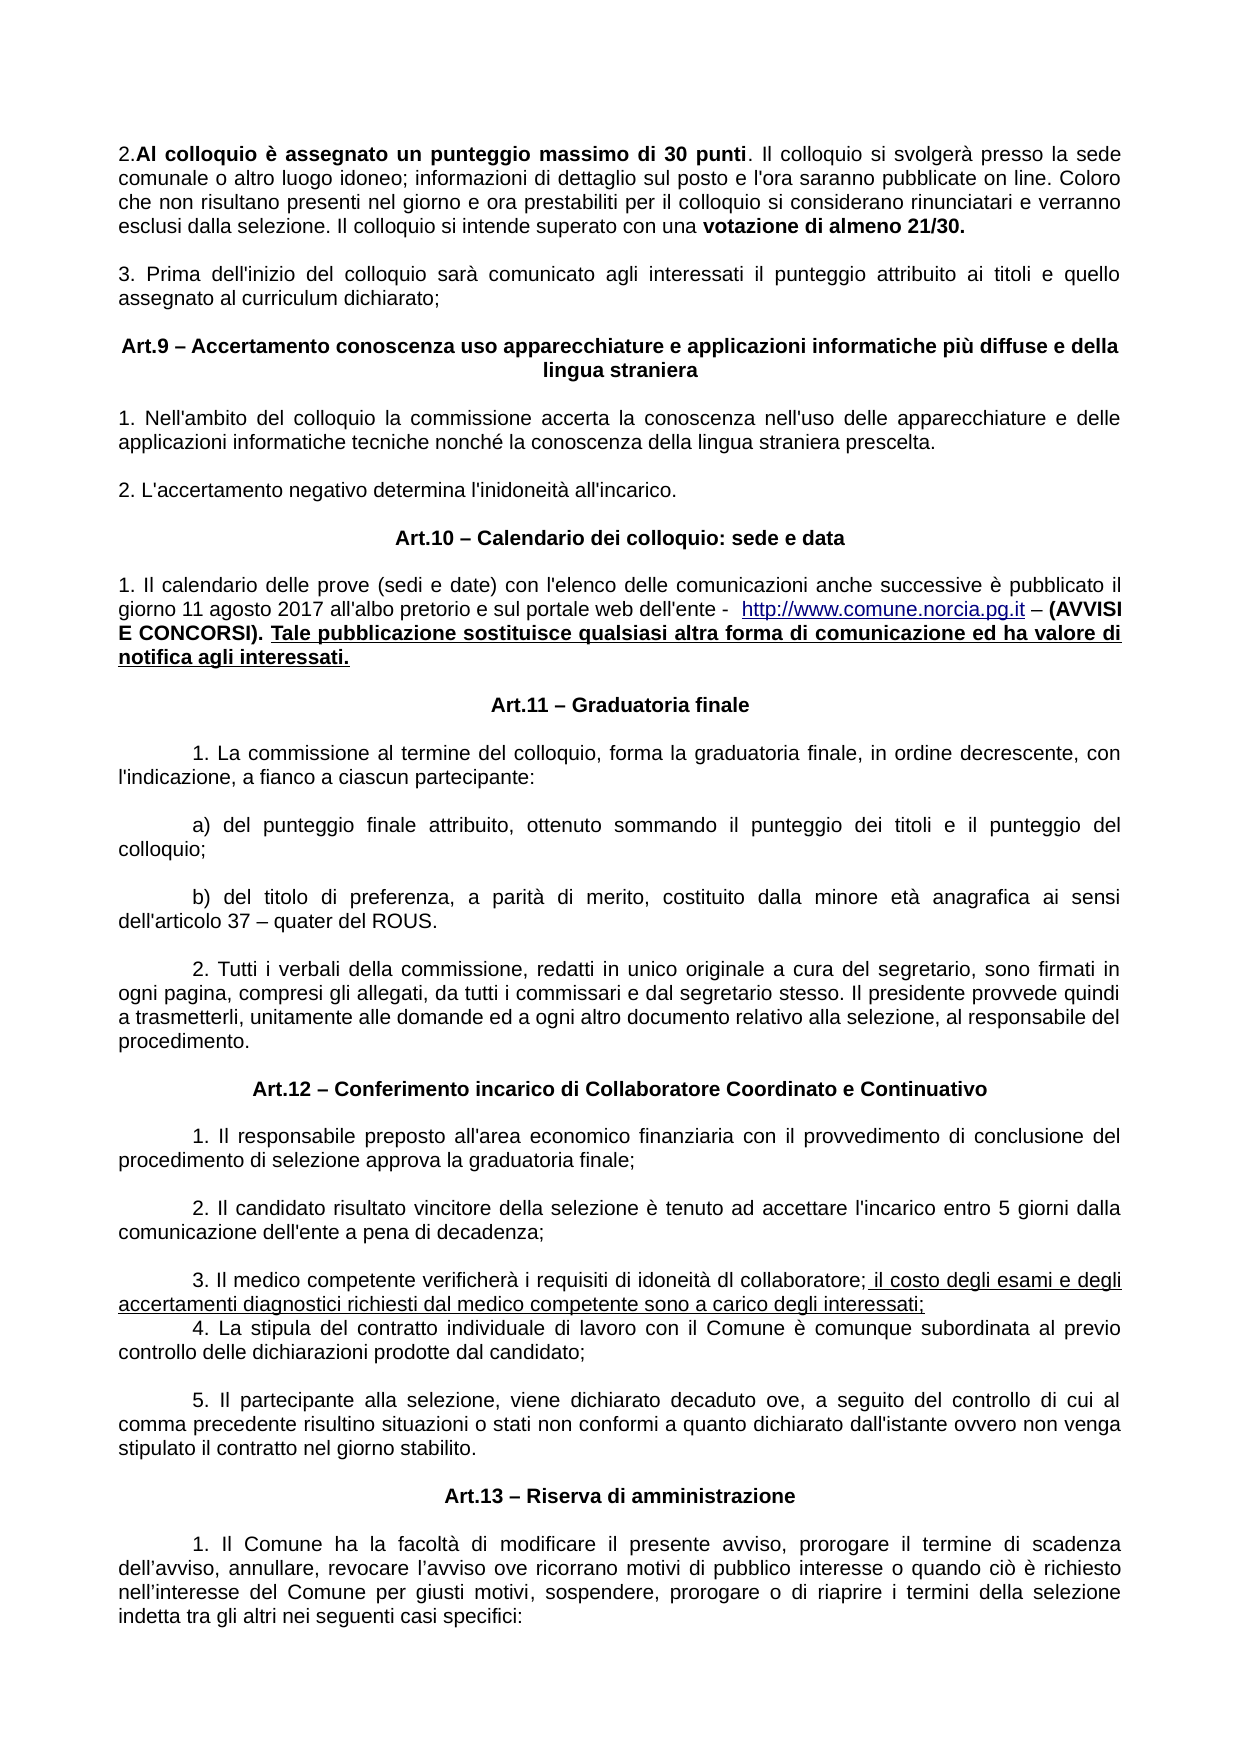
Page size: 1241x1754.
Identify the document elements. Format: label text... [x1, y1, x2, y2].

text 2. Tutti i verbali della commissione, redatti in unico originale a cura del segretario, sono firmati in ogni pagina, compresi gli allegati, da tutti i commissari e dal segretario stesso. Il presidente provvede quindi a trasmetterli, unitamente alle domande ed a ogni altro documento relativo alla selezione, al responsabile del procedimento. [118, 957, 1122, 1052]
text Art.11 – Graduatoria finale [118, 693, 1122, 717]
text 2.Al colloquio è assegnato un punteggio massimo di 30 punti. Il colloquio si svolgerà presso la sede comunale o altro luogo idoneo; informazioni di dettaglio sul posto e l'ora saranno pubblicate on line. Coloro che non risultano presenti nel giorno e ora prestabiliti per il colloquio si considerano rinunciatari e verranno esclusi dalla selezione. Il colloquio si intende superato con una votazione di almeno 21/30. [118, 142, 1122, 238]
text Art.13 – Riserva di amministrazione [118, 1484, 1122, 1508]
text Art.12 – Conferimento incarico di Collaboratore Coordinato e Continuativo [118, 1076, 1122, 1100]
text b) del titolo di preferenza, a parità di merito, costituito dalla minore età anagrafica ai sensi dell'articolo 37 – quater del ROUS. [118, 885, 1122, 933]
text Art.9 – Accertamento conoscenza uso apparecchiature e applicazioni informatiche più diffuse e della lingua straniera [118, 334, 1122, 382]
text 1. Il responsabile preposto all'area economico finanziaria con il provvedimento di conclusione del procedimento di selezione approva la graduatoria finale; [118, 1124, 1122, 1172]
text 1. Nell'ambito del colloquio la commissione accerta la conoscenza nell'uso delle apparecchiature e delle applicazioni informatiche tecniche nonché la conoscenza della lingua straniera prescelta. [118, 406, 1122, 453]
text 2. L'accertamento negativo determina l'inidoneità all'incarico. [118, 477, 1122, 501]
text a) del punteggio finale attribuito, ottenuto sommando il punteggio dei titoli e il punteggio del colloquio; [118, 813, 1122, 861]
text 1. Il Comune ha la facoltà di modificare il presente avviso, prorogare il termine di scadenza dell’avviso, annullare, revocare l’avviso ove ricorrano motivi di pubblico interesse o quando ciò è richiesto nell’interesse del Comune per giusti motivi, sospendere, prorogare o di riaprire i termini della selezione indetta tra gli altri nei seguenti casi specifici: [118, 1532, 1122, 1627]
text 3. Il medico competente verificherà i requisiti di idoneità dl collaboratore; il costo degli esami e degli accertamenti diagnostici richiesti dal medico competente sono a carico degli interessati; [118, 1268, 1122, 1316]
text 2. Il candidato risultato vincitore della selezione è tenuto ad accettare l'incarico entro 5 giorni dalla comunicazione dell'ente a pena di decadenza; [118, 1196, 1122, 1244]
text 1. La commissione al termine del colloquio, forma la graduatoria finale, in ordine decrescente, con l'indicazione, a fianco a ciascun partecipante: [118, 741, 1122, 789]
text Art.10 – Calendario dei colloquio: sede e data [118, 525, 1122, 549]
text 1. Il calendario delle prove (sedi e date) con l'elenco delle comunicazioni anche successive è pubblicato il giorno 11 agosto 2017 all'albo pretorio e sul portale web dell'ente - http://www.comune.norcia.pg.it – (AVVISI E CONCORSI). Tale pubblicazione sostituisce qualsiasi altra forma di comunicazione ed ha valore di notifica agli interessati. [118, 573, 1122, 669]
text 5. Il partecipante alla selezione, viene dichiarato decaduto ove, a seguito del controllo di cui al comma precedente risultino situazioni o stati non conformi a quanto dichiarato dall'istante ovvero non venga stipulato il contratto nel giorno stabilito. [118, 1388, 1122, 1460]
text 3. Prima dell'inizio del colloquio sarà comunicato agli interessati il punteggio attribuito ai titoli e quello assegnato al curriculum dichiarato; [118, 262, 1122, 310]
text 4. La stipula del contratto individuale di lavoro con il Comune è comunque subordinata al previo controllo delle dichiarazioni prodotte dal candidato; [118, 1316, 1122, 1364]
